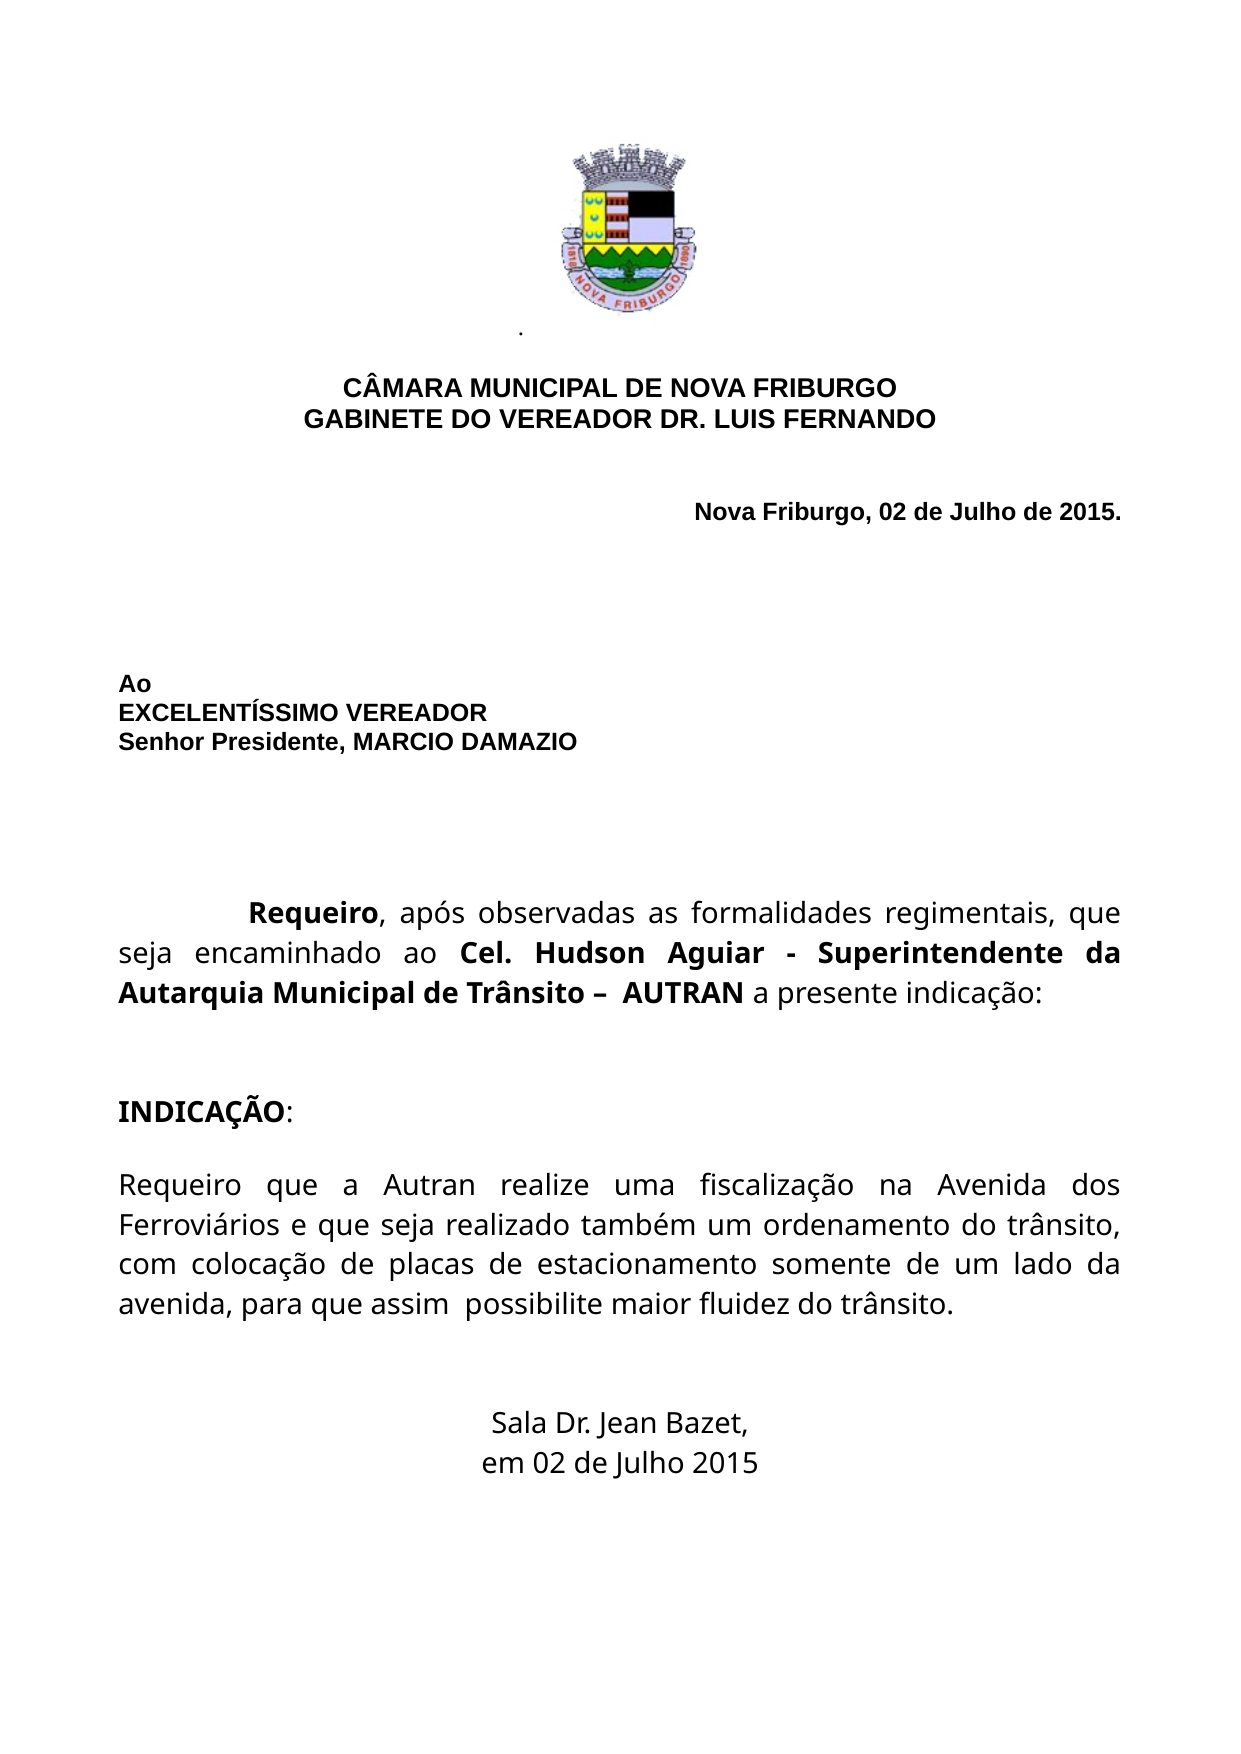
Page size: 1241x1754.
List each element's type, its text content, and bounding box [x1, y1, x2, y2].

text Ao [118, 669, 1122, 698]
text EXCELENTÍSSIMO VEREADOR [118, 698, 1122, 727]
text Senhor Presidente, MARCIO DAMAZIO [118, 727, 1122, 756]
text . [118, 118, 1122, 341]
text CÂMARA MUNICIPAL DE NOVA FRIBURGO [118, 372, 1122, 403]
text em 02 de Julho 2015 [118, 1442, 1122, 1482]
text Requeiro que a Autran realize uma fiscalização na Avenida dos Ferroviários e que seja realizado também um ordenamento do trânsito, com colocação de placas de estacionamento somente de um lado da avenida, para que assim possibilite maior fluidez do trânsito. [118, 1164, 1122, 1323]
text Sala Dr. Jean Bazet, [118, 1402, 1122, 1442]
picture [540, 127, 706, 327]
text INDICAÇÃO: [118, 1091, 1122, 1131]
text GABINETE DO VEREADOR DR. LUIS FERNANDO [118, 403, 1122, 434]
text Requeiro, após observadas as formalidades regimentais, que seja encaminhado ao Cel. Hudson Aguiar - Superintendente da Autarquia Municipal de Trânsito – AUTRAN a presente indicação: [118, 893, 1122, 1012]
text Nova Friburgo, 02 de Julho de 2015. [118, 497, 1122, 526]
